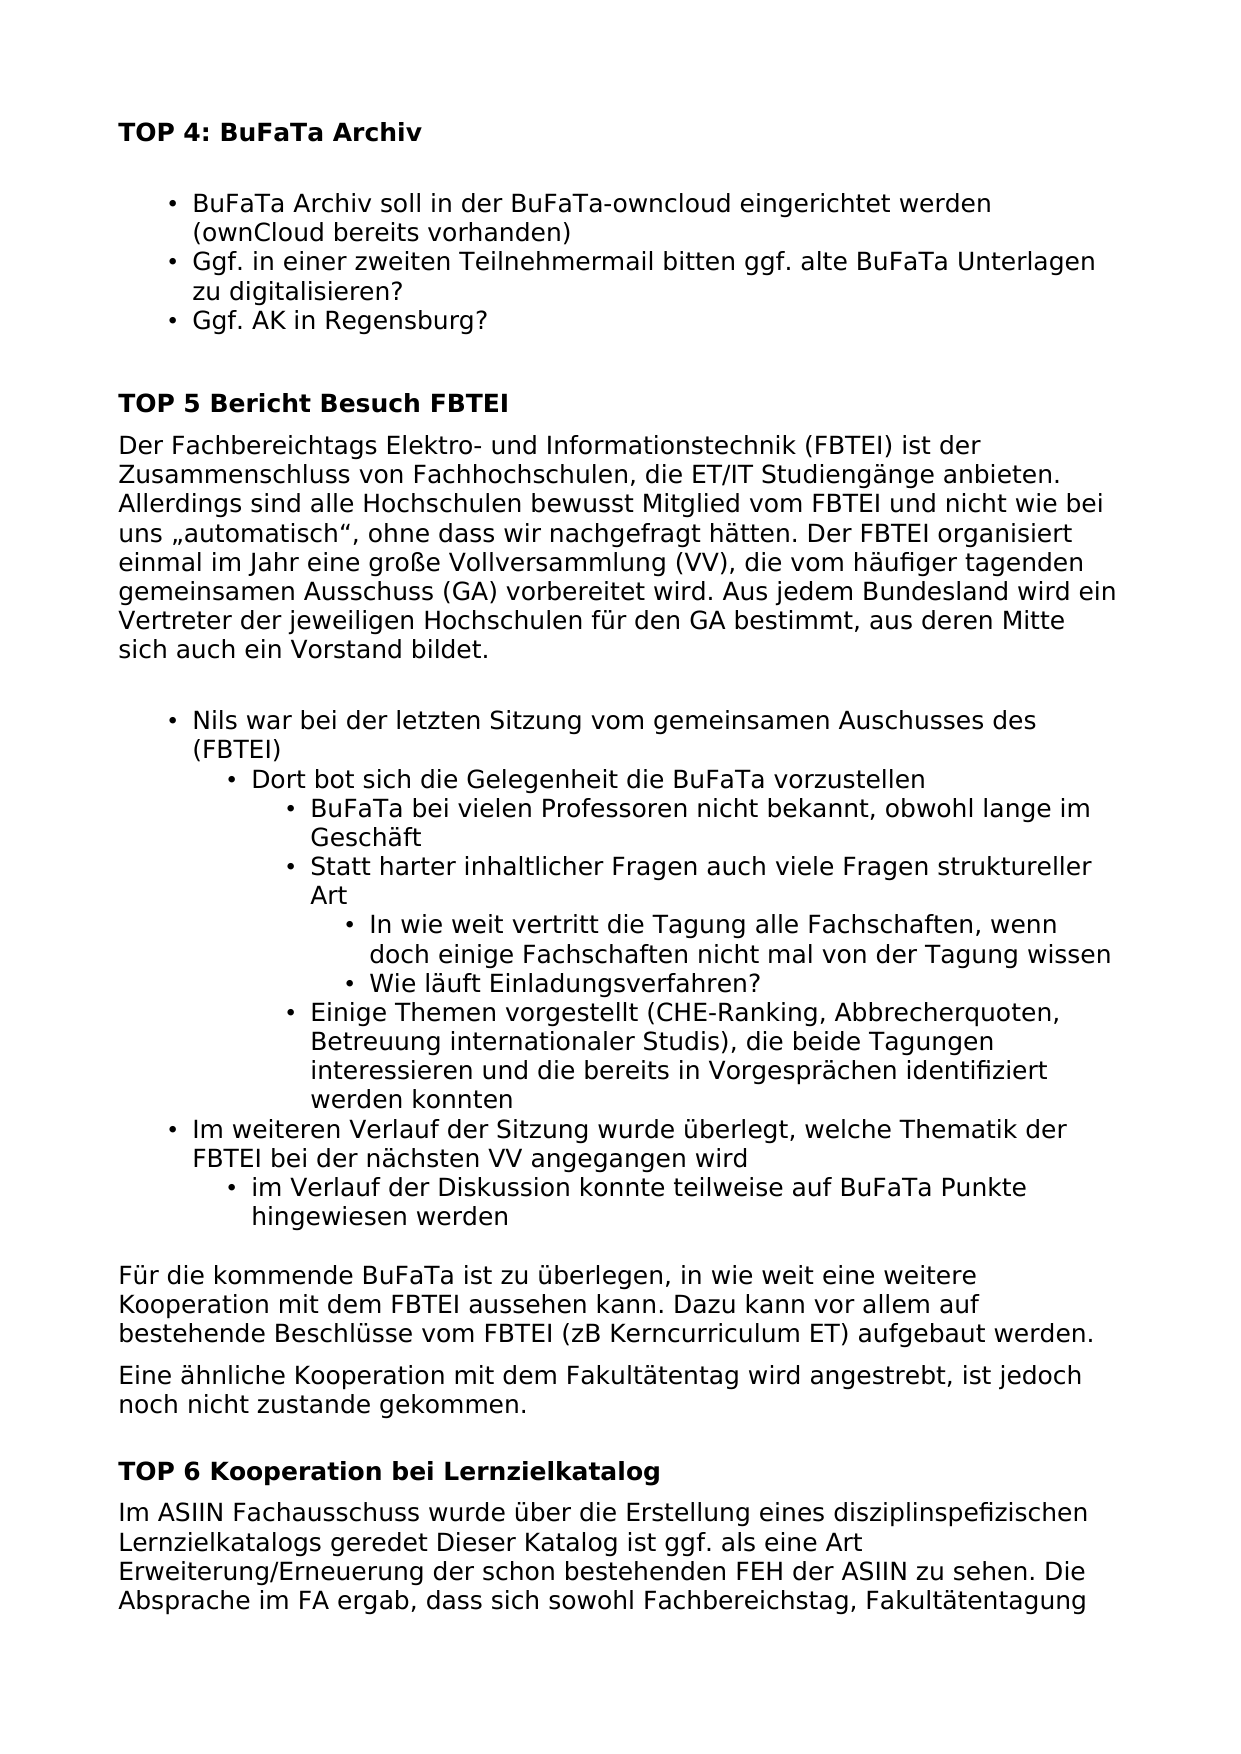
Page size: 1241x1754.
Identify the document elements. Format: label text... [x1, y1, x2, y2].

text Eine ähnliche Kooperation mit dem Fakultätentag wird angestrebt, ist jedoch noch nicht zustande gekommen. [118, 1361, 1122, 1419]
list Dort bot sich die Gelegenheit die BuFaTa vorzustellen [236, 765, 1122, 794]
list Einige Themen vorgestellt (CHE-Ranking, Abbrecherquoten, Betreuung internationaler Studis), die beide Tagungen interessieren und die bereits in Vorgesprächen identifiziert werden konnten [295, 998, 1122, 1115]
list Ggf. in einer zweiten Teilnehmermail bitten ggf. alte BuFaTa Unterlagen zu digitalisieren? [177, 248, 1122, 306]
text Für die kommende BuFaTa ist zu überlegen, in wie weit eine weitere Kooperation mit dem FBTEI aussehen kann. Dazu kann vor allem auf bestehende Beschlüsse vom FBTEI (zB Kerncurriculum ET) aufgebaut werden. [118, 1261, 1122, 1348]
list Wie läuft Einladungsverfahren? [354, 969, 1122, 998]
subtitle TOP 4: BuFaTa Archiv [118, 118, 1122, 147]
list Nils war bei der letzten Sitzung vom gemeinsamen Auschusses des (FBTEI) [177, 707, 1122, 765]
list In wie weit vertritt die Tagung alle Fachschaften, wenn doch einige Fachschaften nicht mal von der Tagung wissen [354, 911, 1122, 969]
list Ggf. AK in Regensburg? [177, 306, 1122, 335]
subtitle TOP 6 Kooperation bei Lernzielkatalog [118, 1457, 1122, 1486]
subtitle TOP 5 Bericht Besuch FBTEI [118, 389, 1122, 419]
list Statt harter inhaltlicher Fragen auch viele Fragen struktureller Art [295, 852, 1122, 911]
list BuFaTa bei vielen Professoren nicht bekannt, obwohl lange im Geschäft [295, 794, 1122, 852]
list Im weiteren Verlauf der Sitzung wurde überlegt, welche Thematik der FBTEI bei der nächsten VV angegangen wird [177, 1115, 1122, 1173]
text Der Fachbereichtags Elektro- und Informationstechnik (FBTEI) ist der Zusammenschluss von Fachhochschulen, die ET/IT Studiengänge anbieten. Allerdings sind alle Hochschulen bewusst Mitglied vom FBTEI und nicht wie bei uns „automatisch“, ohne dass wir nachgefragt hätten. Der FBTEI organisiert einmal im Jahr eine große Vollversammlung (VV), die vom häufiger tagenden gemeinsamen Ausschuss (GA) vorbereitet wird. Aus jedem Bundesland wird ein Vertreter der jeweiligen Hochschulen für den GA bestimmt, aus deren Mitte sich auch ein Vorstand bildet. [118, 431, 1122, 664]
list BuFaTa Archiv soll in der BuFaTa-owncloud eingerichtet werden (ownCloud bereits vorhanden) [177, 189, 1122, 248]
text Im ASIIN Fachausschuss wurde über die Erstellung eines disziplinspefizischen Lernzielkatalogs geredet Dieser Katalog ist ggf. als eine Art Erweiterung/Erneuerung der schon bestehenden FEH der ASIIN zu sehen. Die Absprache im FA ergab, dass sich sowohl Fachbereichstag, Fakultätentagung [118, 1498, 1122, 1615]
list im Verlauf der Diskussion konnte teilweise auf BuFaTa Punkte hingewiesen werden [236, 1173, 1122, 1232]
